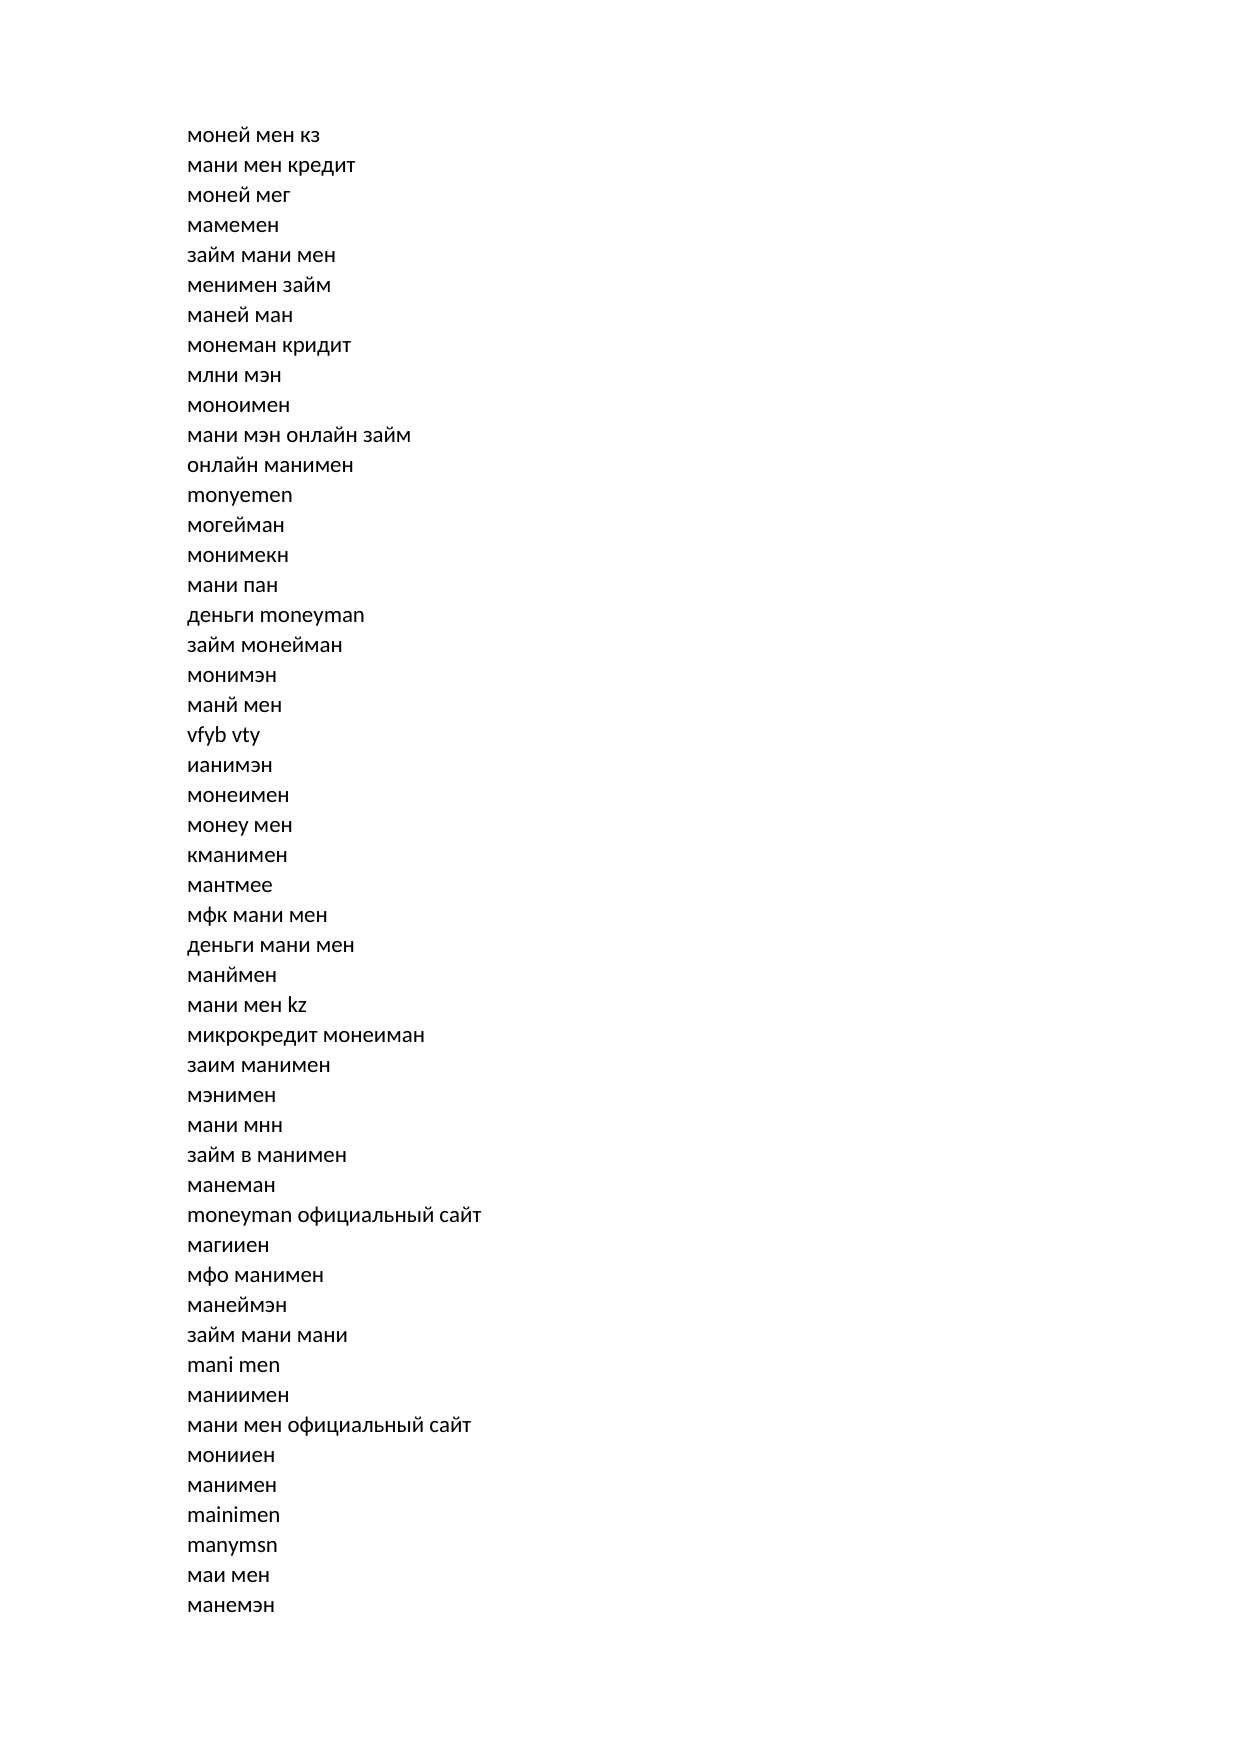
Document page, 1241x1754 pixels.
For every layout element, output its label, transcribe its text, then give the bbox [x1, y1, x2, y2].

table_cell mainimen [176, 1498, 640, 1528]
table_cell кманимен [176, 838, 640, 868]
table_cell маней ман [176, 298, 640, 328]
table_cell микрокредит монеиман [176, 1018, 640, 1048]
table_cell мани мен kz [176, 988, 640, 1018]
table_cell manymsn [176, 1528, 640, 1558]
table_cell манймен [176, 958, 640, 988]
table_cell манй мен [176, 688, 640, 718]
table_cell мантмее [176, 868, 640, 898]
table_cell маи мен [176, 1558, 640, 1588]
table_cell займ мани мен [176, 238, 640, 268]
table_cell монеимен [176, 778, 640, 808]
table_cell мамемен [176, 208, 640, 238]
table_cell monyemen [176, 478, 640, 508]
table_cell займ монейман [176, 628, 640, 658]
table_cell мфо манимен [176, 1258, 640, 1288]
table_cell могейман [176, 508, 640, 538]
table_cell мани мен кредит [176, 148, 640, 178]
table_cell монимекн [176, 538, 640, 568]
table_cell монеман кридит [176, 328, 640, 358]
table_cell монииен [176, 1438, 640, 1468]
table_cell манемэн [176, 1588, 640, 1618]
table_cell манеймэн [176, 1288, 640, 1318]
table_cell мани мэн онлайн займ [176, 418, 640, 448]
table_cell мани пан [176, 568, 640, 598]
table_cell млни мэн [176, 358, 640, 388]
table_cell деньги moneyman [176, 598, 640, 628]
table_cell деньги мани мен [176, 928, 640, 958]
table_cell moneyman официальный сайт [176, 1198, 640, 1228]
table_cell маниимен [176, 1378, 640, 1408]
table_cell монеу мен [176, 808, 640, 838]
table_cell моней мег [176, 178, 640, 208]
table_cell мэнимен [176, 1078, 640, 1108]
table_cell моноимен [176, 388, 640, 418]
table_cell займ мани мани [176, 1318, 640, 1348]
table_cell манеман [176, 1168, 640, 1198]
table_cell мани мнн [176, 1108, 640, 1138]
table_cell мфк мани мен [176, 898, 640, 928]
table_cell менимен займ [176, 268, 640, 298]
table_cell займ в манимен [176, 1138, 640, 1168]
table_cell манимен [176, 1468, 640, 1498]
table_cell ианимэн [176, 748, 640, 778]
table_cell заим манимен [176, 1048, 640, 1078]
table_cell магииен [176, 1228, 640, 1258]
table_cell mani men [176, 1348, 640, 1378]
table_cell онлайн манимен [176, 448, 640, 478]
table_cell моней мен кз [176, 118, 640, 148]
table_cell vfyb vty [176, 718, 640, 748]
table_cell монимэн [176, 658, 640, 688]
table_cell мани мен официальный сайт [176, 1408, 640, 1438]
